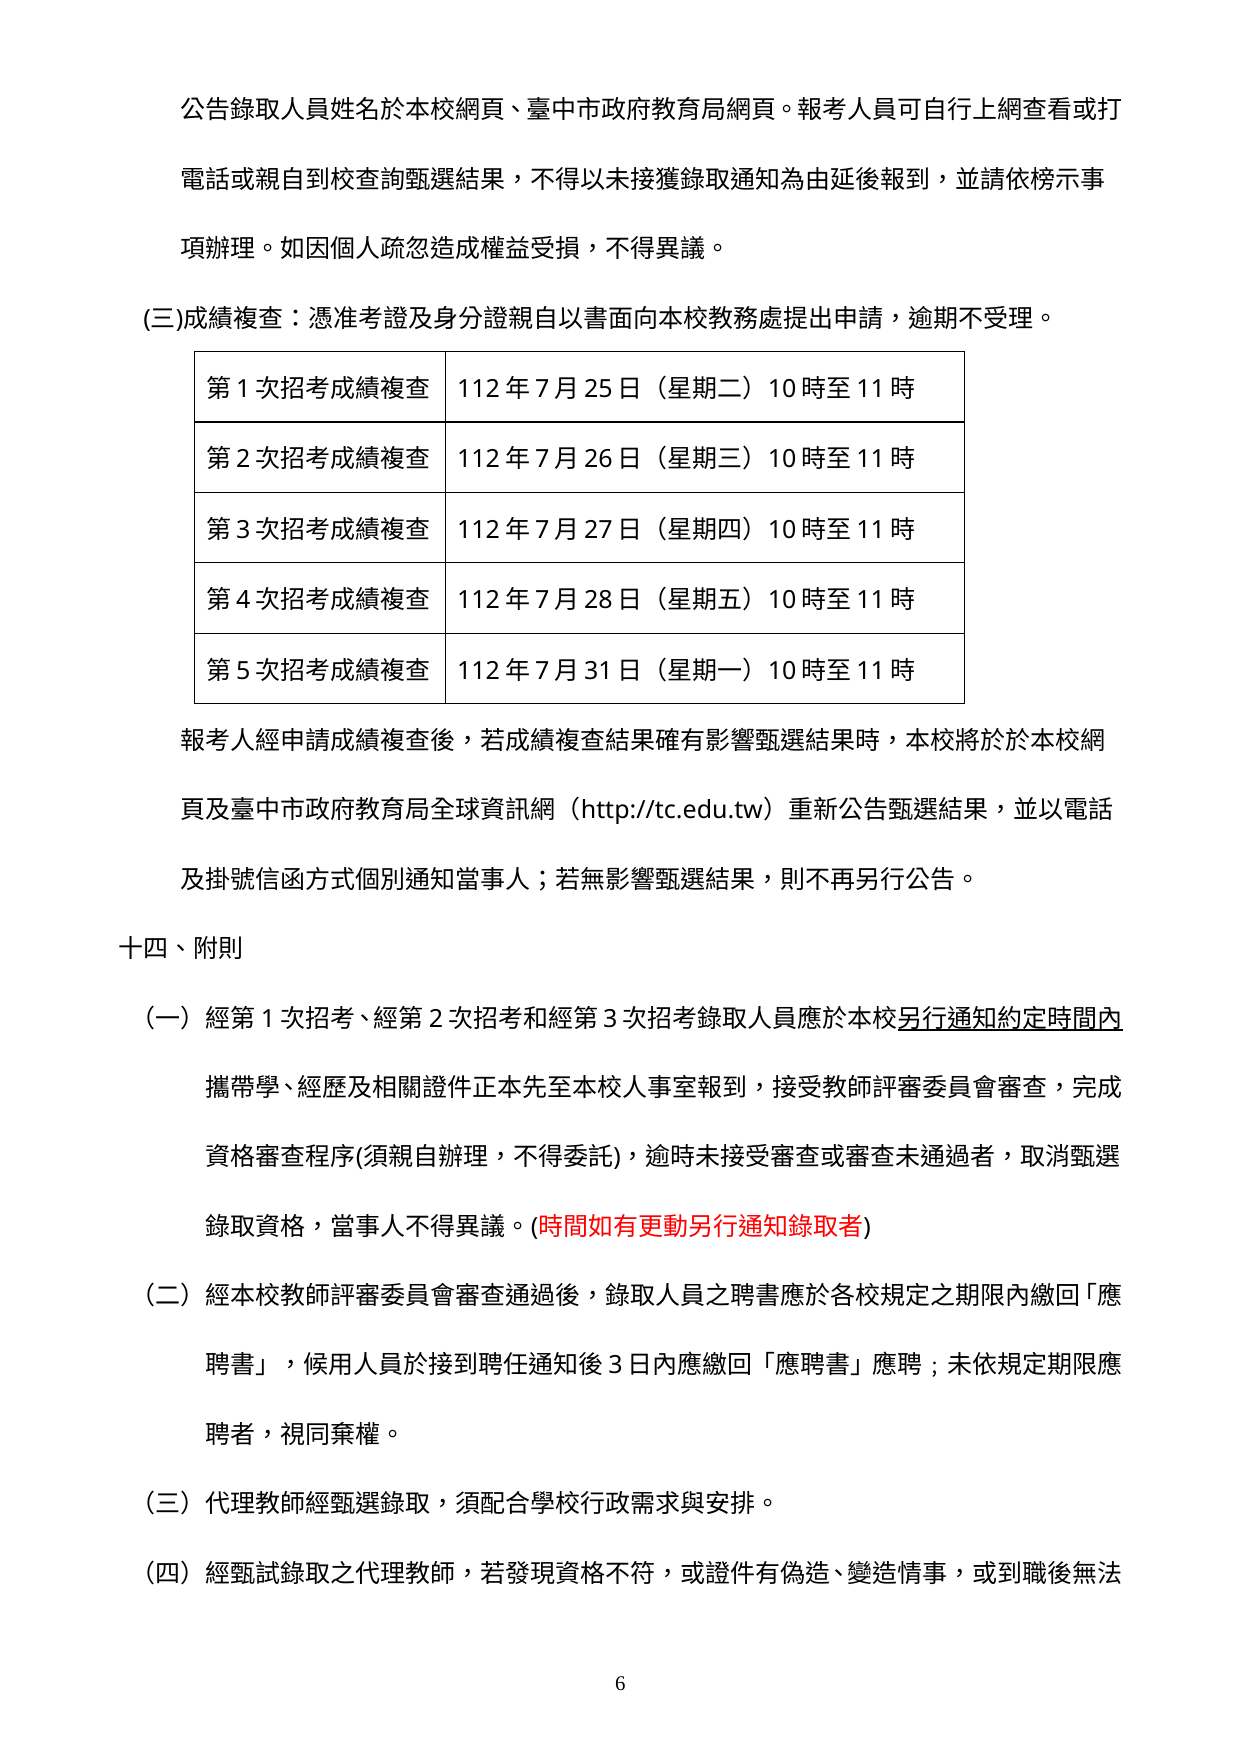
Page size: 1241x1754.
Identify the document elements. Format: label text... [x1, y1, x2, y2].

text （三）代理教師經甄選錄取，須配合學校行政需求與安排。 [118, 1467, 1122, 1537]
table_cell 112年7月26日（星期三）10時至11時 [446, 423, 964, 492]
text （二）經本校教師評審委員會審查通過後，錄取人員之聘書應於各校規定之期限內繳回「應聘書」，候用人員於接到聘任通知後3日內應繳回「應聘書」應聘﹔未依規定期限應聘者，視同棄權。 [131, 1259, 1122, 1467]
text 報考人經申請成績複查後，若成績複查結果確有影響甄選結果時，本校將於於本校網頁及臺中市政府教育局全球資訊網（http://tc.edu.tw）重新公告甄選結果，並以電話及掛號信函方式個別通知當事人；若無影響甄選結果，則不再另行公告。 [181, 704, 1122, 912]
table_cell 第3次招考成績複查 [195, 493, 445, 562]
text （一）經第1次招考、經第2次招考和經第3次招考錄取人員應於本校另行通知約定時間內攜帶學、經歷及相關證件正本先至本校人事室報到，接受教師評審委員會審查，完成資格審查程序(須親自辦理，不得委託)，逾時未接受審查或審查未通過者，取消甄選錄取資格，當事人不得異議。(時間如有更動另行通知錄取者) [131, 982, 1122, 1259]
table_cell 第2次招考成績複查 [195, 423, 445, 492]
text （四）經甄試錄取之代理教師，若發現資格不符，或證件有偽造、變造情事，或到職後無法 [131, 1537, 1122, 1606]
table_cell 112年7月31日（星期一）10時至11時 [446, 634, 964, 703]
table_cell 第5次招考成績複查 [195, 634, 445, 703]
table_header 112年7月25日（星期二）10時至11時 [446, 352, 964, 421]
text 十四、附則 [118, 912, 1122, 982]
text (三)成績複查：憑准考證及身分證親自以書面向本校教務處提出申請，逾期不受理。 [118, 282, 1122, 351]
text 公告錄取人員姓名於本校網頁、臺中市政府教育局網頁。報考人員可自行上網查看或打電話或親自到校查詢甄選結果，不得以未接獲錄取通知為由延後報到，並請依榜示事項辦理。如因個人疏忽造成權益受損，不得異議。 [181, 73, 1122, 282]
table_cell 112年7月28日（星期五）10時至11時 [446, 563, 964, 633]
table_cell 112年7月27日（星期四）10時至11時 [446, 493, 964, 562]
table_header 第1次招考成績複查 [195, 352, 445, 421]
table_cell 第4次招考成績複查 [195, 563, 445, 633]
